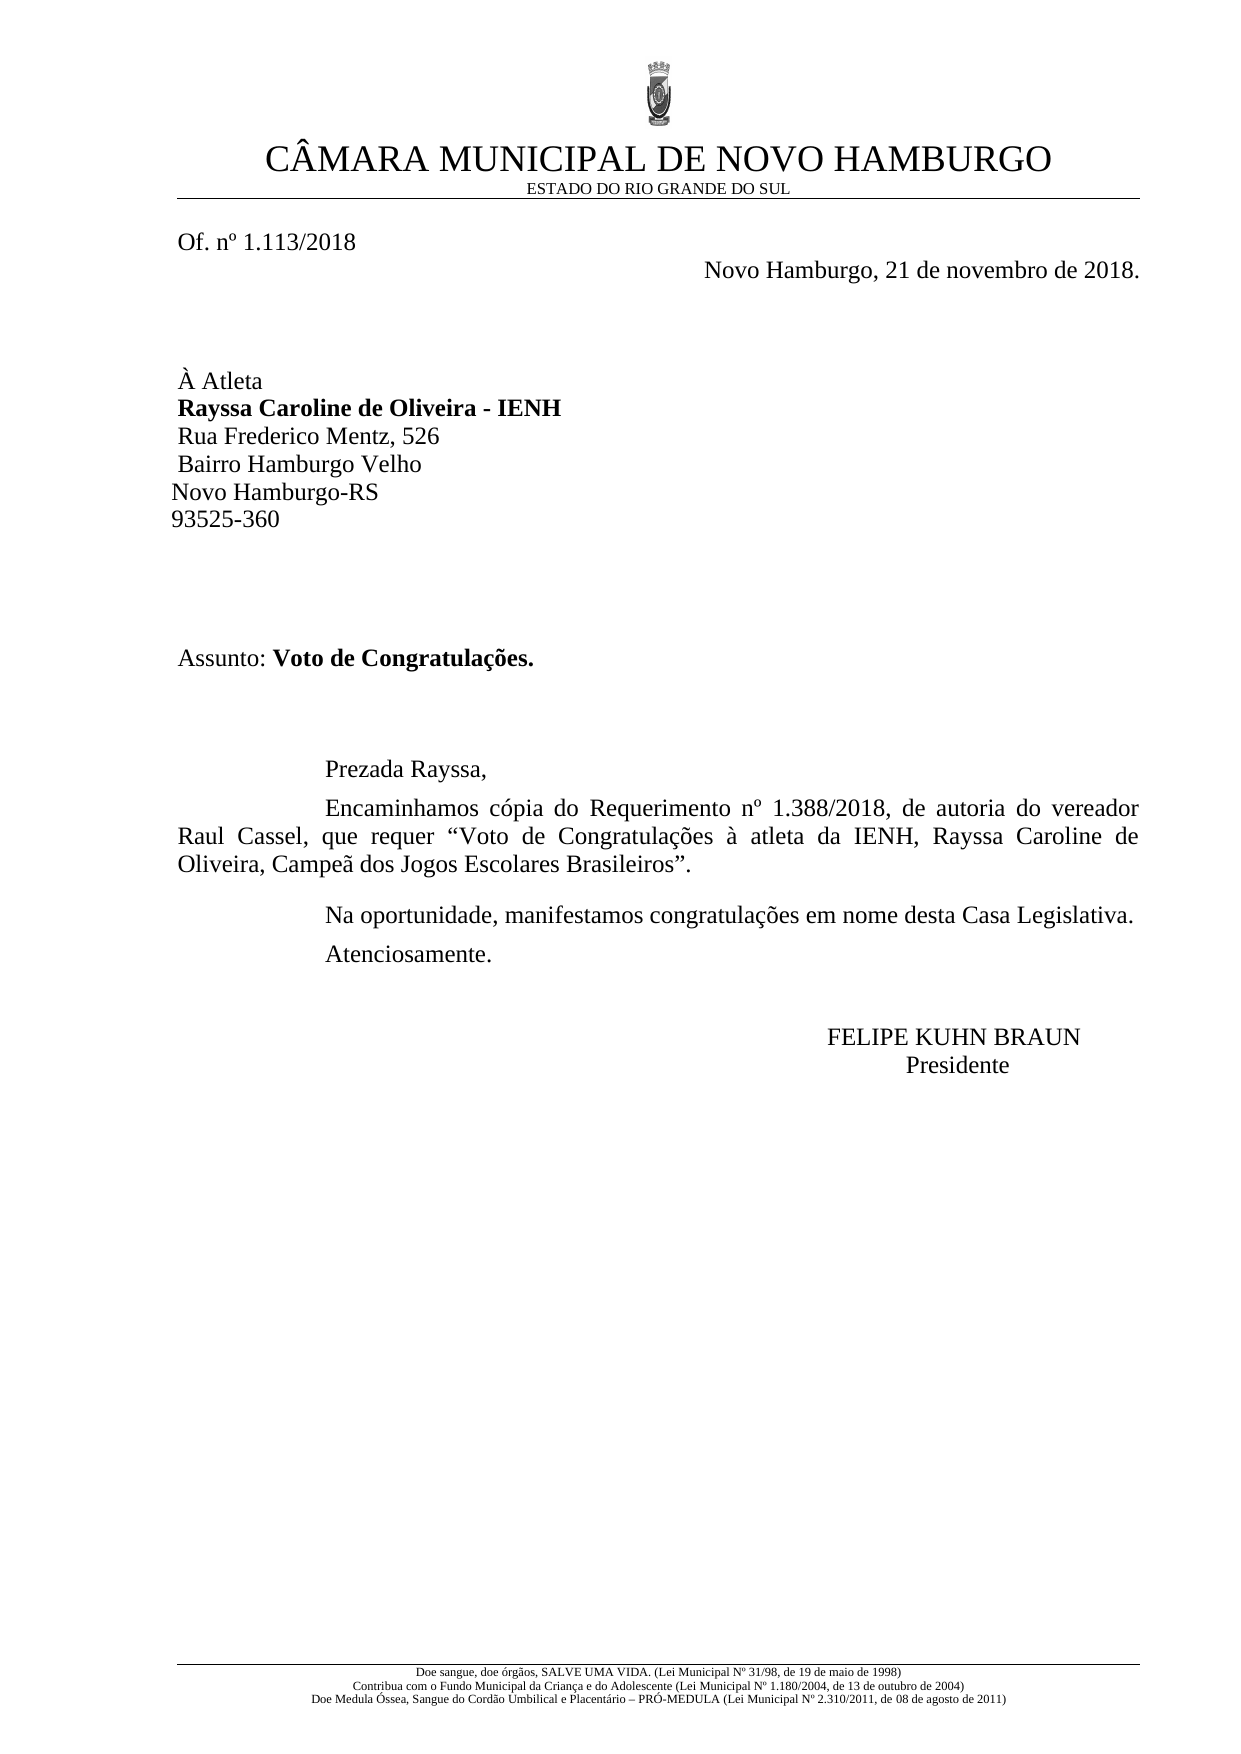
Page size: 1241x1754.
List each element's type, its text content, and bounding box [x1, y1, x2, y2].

text Novo Hamburgo, 21 de novembro de 2018. [177, 256, 1140, 284]
text Rua Frederico Mentz, 526 [177, 422, 1140, 450]
text Of. nº 1.113/2018 [177, 228, 1140, 256]
text Rayssa Caroline de Oliveira - IENH [177, 394, 1140, 422]
text Atenciosamente. [177, 940, 1140, 968]
text Novo Hamburgo-RS [171, 478, 1140, 505]
text Na oportunidade, manifestamos congratulações em nome desta Casa Legislativa. [177, 901, 1140, 929]
text FELIPE KUHN BRAUN [177, 1023, 1140, 1051]
text Encaminhamos cópia do Requerimento nº 1.388/2018, de autoria do vereador Raul Cassel, que requer “Voto de Congratulações à atleta da IENH, Rayssa Caroline de Oliveira, Campeã dos Jogos Escolares Brasileiros”. [177, 794, 1140, 877]
text 93525-360 [171, 505, 1140, 533]
text Presidente [177, 1051, 1140, 1079]
text Assunto: Voto de Congratulações. [177, 644, 1140, 672]
text Bairro Hamburgo Velho [177, 450, 1140, 478]
text Prezada Rayssa, [177, 755, 1140, 782]
text À Atleta [177, 367, 1140, 394]
